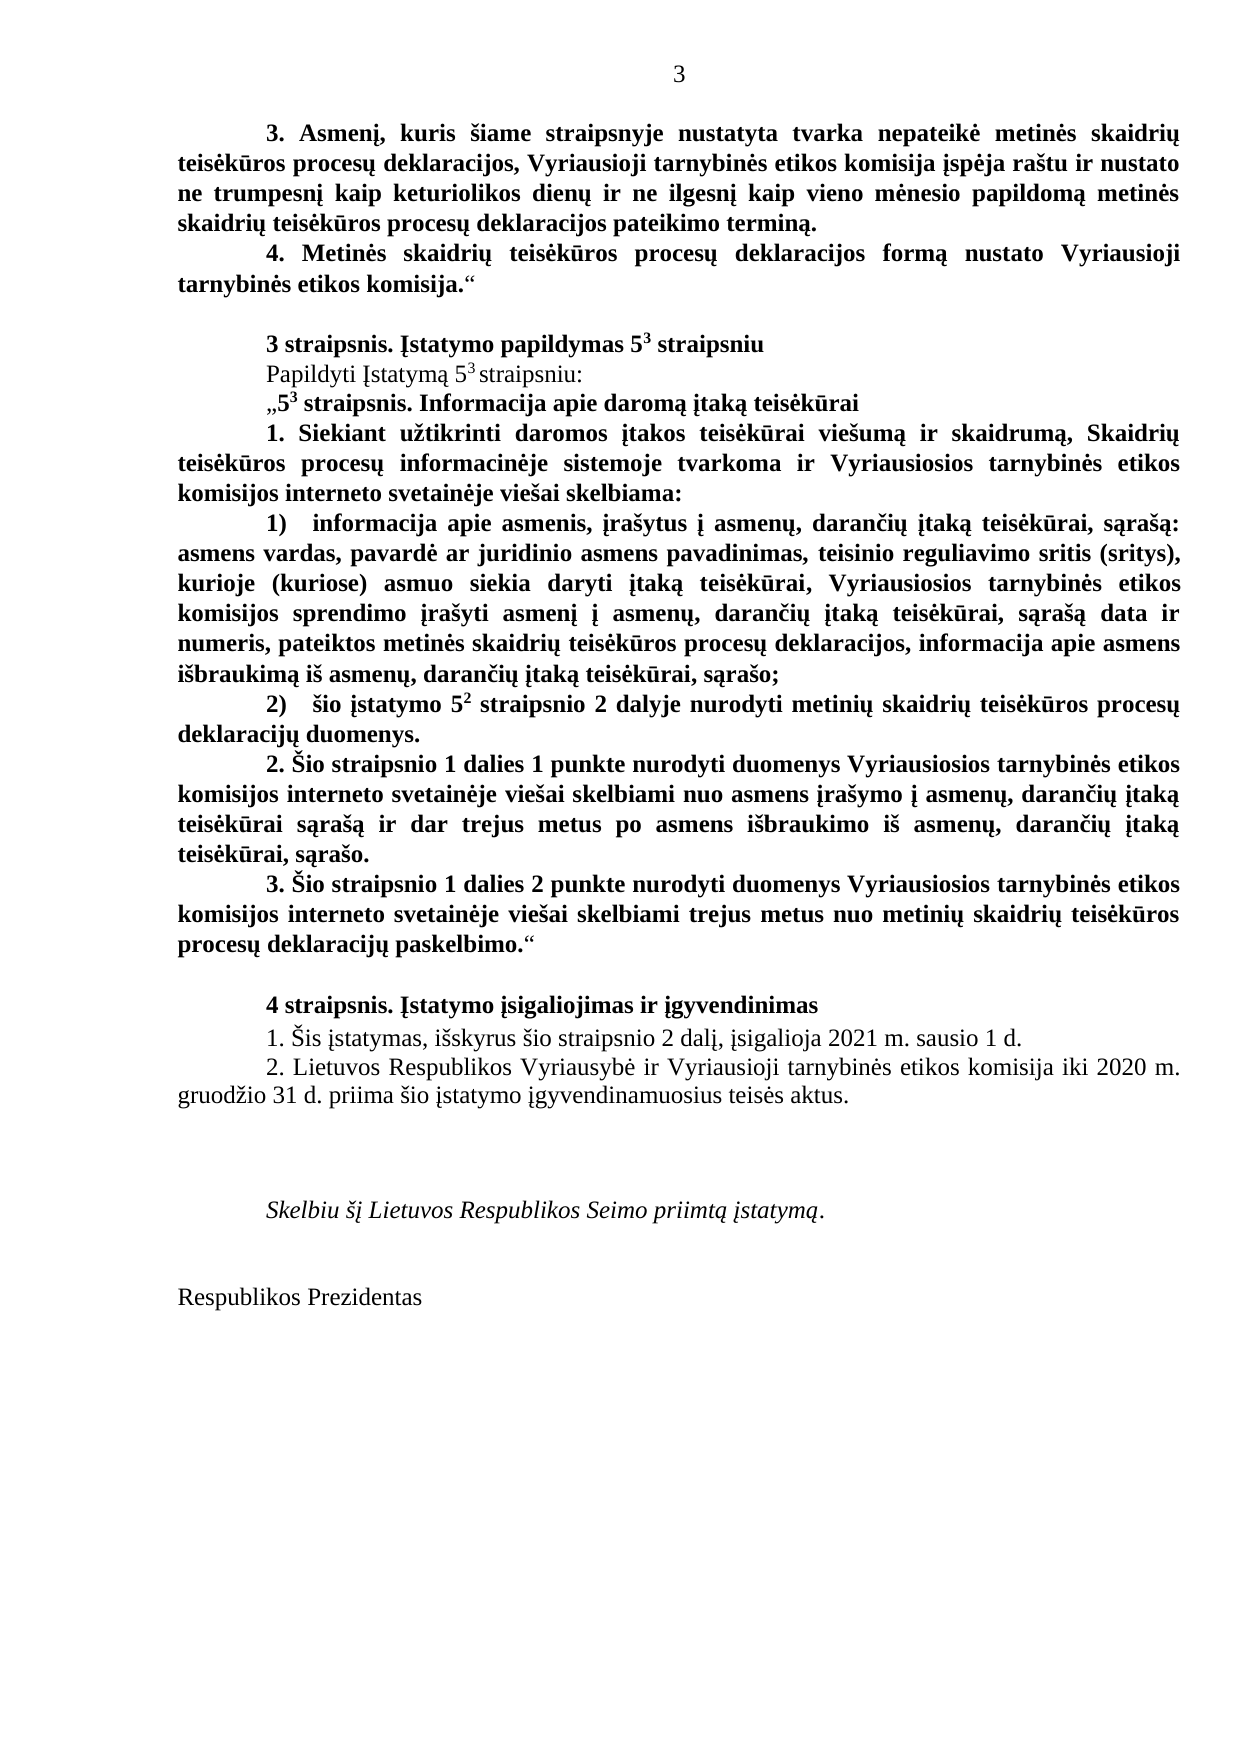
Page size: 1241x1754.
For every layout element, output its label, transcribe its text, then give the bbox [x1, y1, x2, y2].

text 1) informacija apie asmenis, įrašytus į asmenų, darančių įtaką teisėkūrai, sąrašą: asmens vardas, pavardė ar juridinio asmens pavadinimas, teisinio reguliavimo sritis (sritys), kurioje (kuriose) asmuo siekia daryti įtaką teisėkūrai, Vyriausiosios tarnybinės etikos komisijos sprendimo įrašyti asmenį į asmenų, darančių įtaką teisėkūrai, sąrašą data ir numeris, pateiktos metinės skaidrių teisėkūros procesų deklaracijos, informacija apie asmens išbraukimą iš asmenų, darančių įtaką teisėkūrai, sąrašo; [177, 508, 1181, 687]
text 4. Metinės skaidrių teisėkūros procesų deklaracijos formą nustato Vyriausioji tarnybinės etikos komisija.“ [177, 238, 1181, 297]
text 1. Šis įstatymas, išskyrus šio straipsnio 2 dalį, įsigalioja 2021 m. sausio 1 d. [266, 1023, 1181, 1052]
text 2. Lietuvos Respublikos Vyriausybė ir Vyriausioji tarnybinės etikos komisija iki 2020 m. gruodžio 31 d. priima šio įstatymo įgyvendinamuosius teisės aktus. [177, 1052, 1181, 1109]
text 2. Šio straipsnio 1 dalies 1 punkte nurodyti duomenys Vyriausiosios tarnybinės etikos komisijos interneto svetainėje viešai skelbiami nuo asmens įrašymo į asmenų, darančių įtaką teisėkūrai sąrašą ir dar trejus metus po asmens išbraukimo iš asmenų, darančių įtaką teisėkūrai, sąrašo. [177, 749, 1181, 868]
text 3. Šio straipsnio 1 dalies 2 punkte nurodyti duomenys Vyriausiosios tarnybinės etikos komisijos interneto svetainėje viešai skelbiami trejus metus nuo metinių skaidrių teisėkūros procesų deklaracijų paskelbimo.“ [177, 869, 1181, 958]
text 3. Asmenį, kuris šiame straipsnyje nustatyta tvarka nepateikė metinės skaidrių teisėkūros procesų deklaracijos, Vyriausioji tarnybinės etikos komisija įspėja raštu ir nustato ne trumpesnį kaip keturiolikos dienų ir ne ilgesnį kaip vieno mėnesio papildomą metinės skaidrių teisėkūros procesų deklaracijos pateikimo terminą. [177, 118, 1181, 237]
text 3 straipsnis. Įstatymo papildymas 53 straipsniu [177, 329, 1181, 358]
text Papildyti Įstatymą 53 straipsniu: [266, 359, 1181, 388]
text 1. Siekiant užtikrinti daromos įtakos teisėkūrai viešumą ir skaidrumą, Skaidrių teisėkūros procesų informacinėje sistemoje tvarkoma ir Vyriausiosios tarnybinės etikos komisijos interneto svetainėje viešai skelbiama: [177, 418, 1181, 507]
list Skelbiu šį Lietuvos Respublikos Seimo priimtą įstatymą. [266, 1195, 1181, 1224]
text 4 straipsnis. Įstatymo įsigaliojimas ir įgyvendinimas [177, 990, 1181, 1018]
list Respublikos Prezidentas [177, 1282, 1181, 1310]
text „53 straipsnis. Informacija apie daromą įtaką teisėkūrai [177, 388, 1181, 416]
text 2) šio įstatymo 52 straipsnio 2 dalyje nurodyti metinių skaidrių teisėkūros procesų deklaracijų duomenys. [177, 689, 1181, 748]
